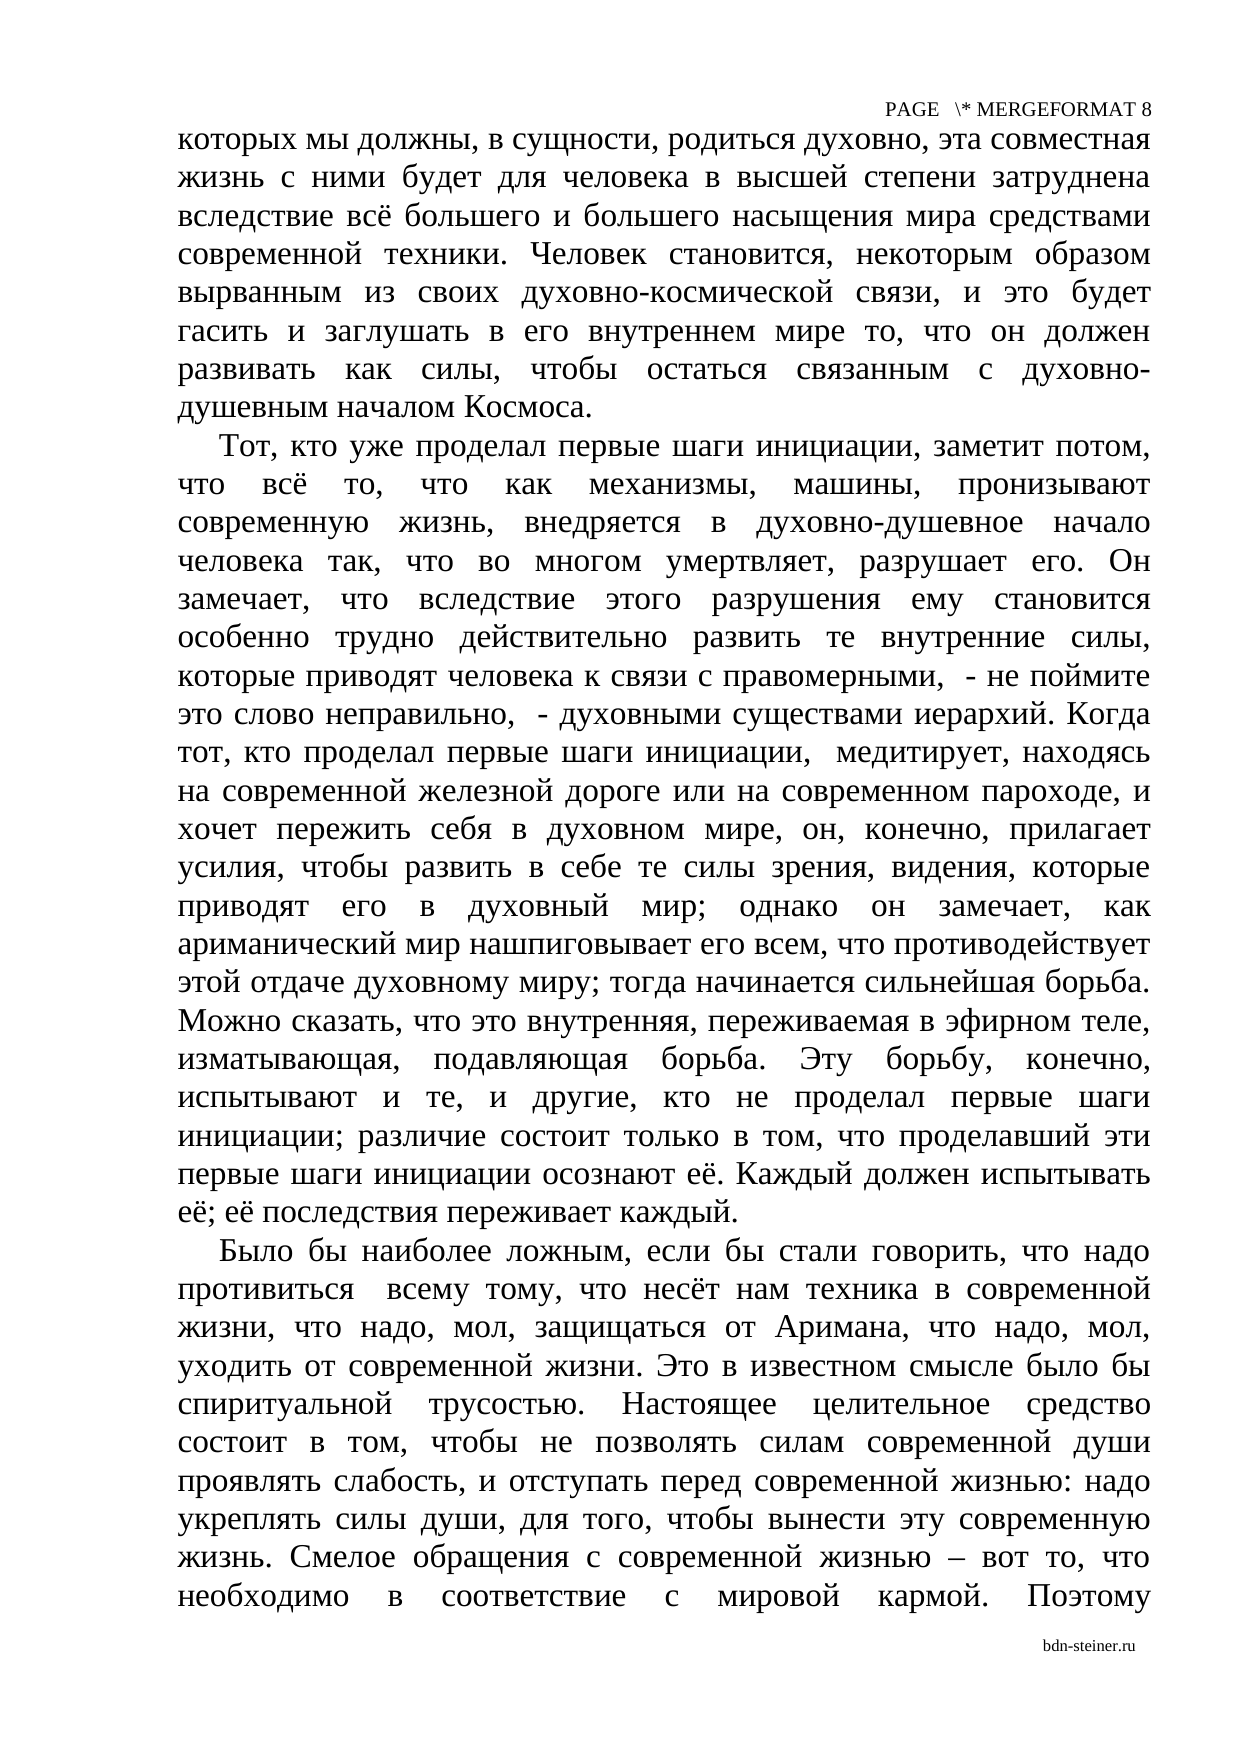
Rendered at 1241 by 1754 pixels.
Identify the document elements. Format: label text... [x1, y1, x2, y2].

text которых мы должны, в сущности, родиться духовно, эта совместная жизнь с ними будет для человека в высшей степени затруднена вследствие всё большего и большего насыщения мира средствами современной техники. Человек становится, некоторым образом вырванным из своих духовно-космической связи, и это будет гасить и заглушать в его внутреннем мире то, что он должен развивать как силы, чтобы остаться связанным с духовно-душевным началом Космоса. [177, 118, 1152, 425]
text Тот, кто уже проделал первые шаги инициации, заметит потом, что всё то, что как механизмы, машины, пронизывают современную жизнь, внедряется в духовно-душевное начало человека так, что во многом умертвляет, разрушает его. Он замечает, что вследствие этого разрушения ему становится особенно трудно действительно развить те внутренние силы, которые приводят человека к связи с правомерными, - не поймите это слово неправильно, - духовными существами иерархий. Когда тот, кто проделал первые шаги инициации, медитирует, находясь на современной железной дороге или на современном пароходе, и хочет пережить себя в духовном мире, он, конечно, прилагает усилия, чтобы развить в себе те силы зрения, видения, которые приводят его в духовный мир; однако он замечает, как ариманический мир нашпиговывает его всем, что противодействует этой отдаче духовному миру; тогда начинается сильнейшая борьба. Можно сказать, что это внутренняя, переживаемая в эфирном теле, изматывающая, подавляющая борьба. Эту борьбу, конечно, испытывают и те, и другие, кто не проделал первые шаги инициации; различие состоит только в том, что проделавший эти первые шаги инициации осознают её. Каждый должен испытывать её; её последствия переживает каждый. [177, 425, 1152, 1230]
text Было бы наиболее ложным, если бы стали говорить, что надо противиться всему тому, что несёт нам техника в современной жизни, что надо, мол, защищаться от Аримана, что надо, мол, уходить от современной жизни. Это в известном смысле было бы спиритуальной трусостью. Настоящее целительное средство состоит в том, чтобы не позволять силам современной души проявлять слабость, и отступать перед современной жизнью: надо укреплять силы души, для того, чтобы вынести эту современную жизнь. Смелое обращения с современной жизнью – вот то, что необходимо в соответствие с мировой кармой. Поэтому [177, 1230, 1152, 1613]
